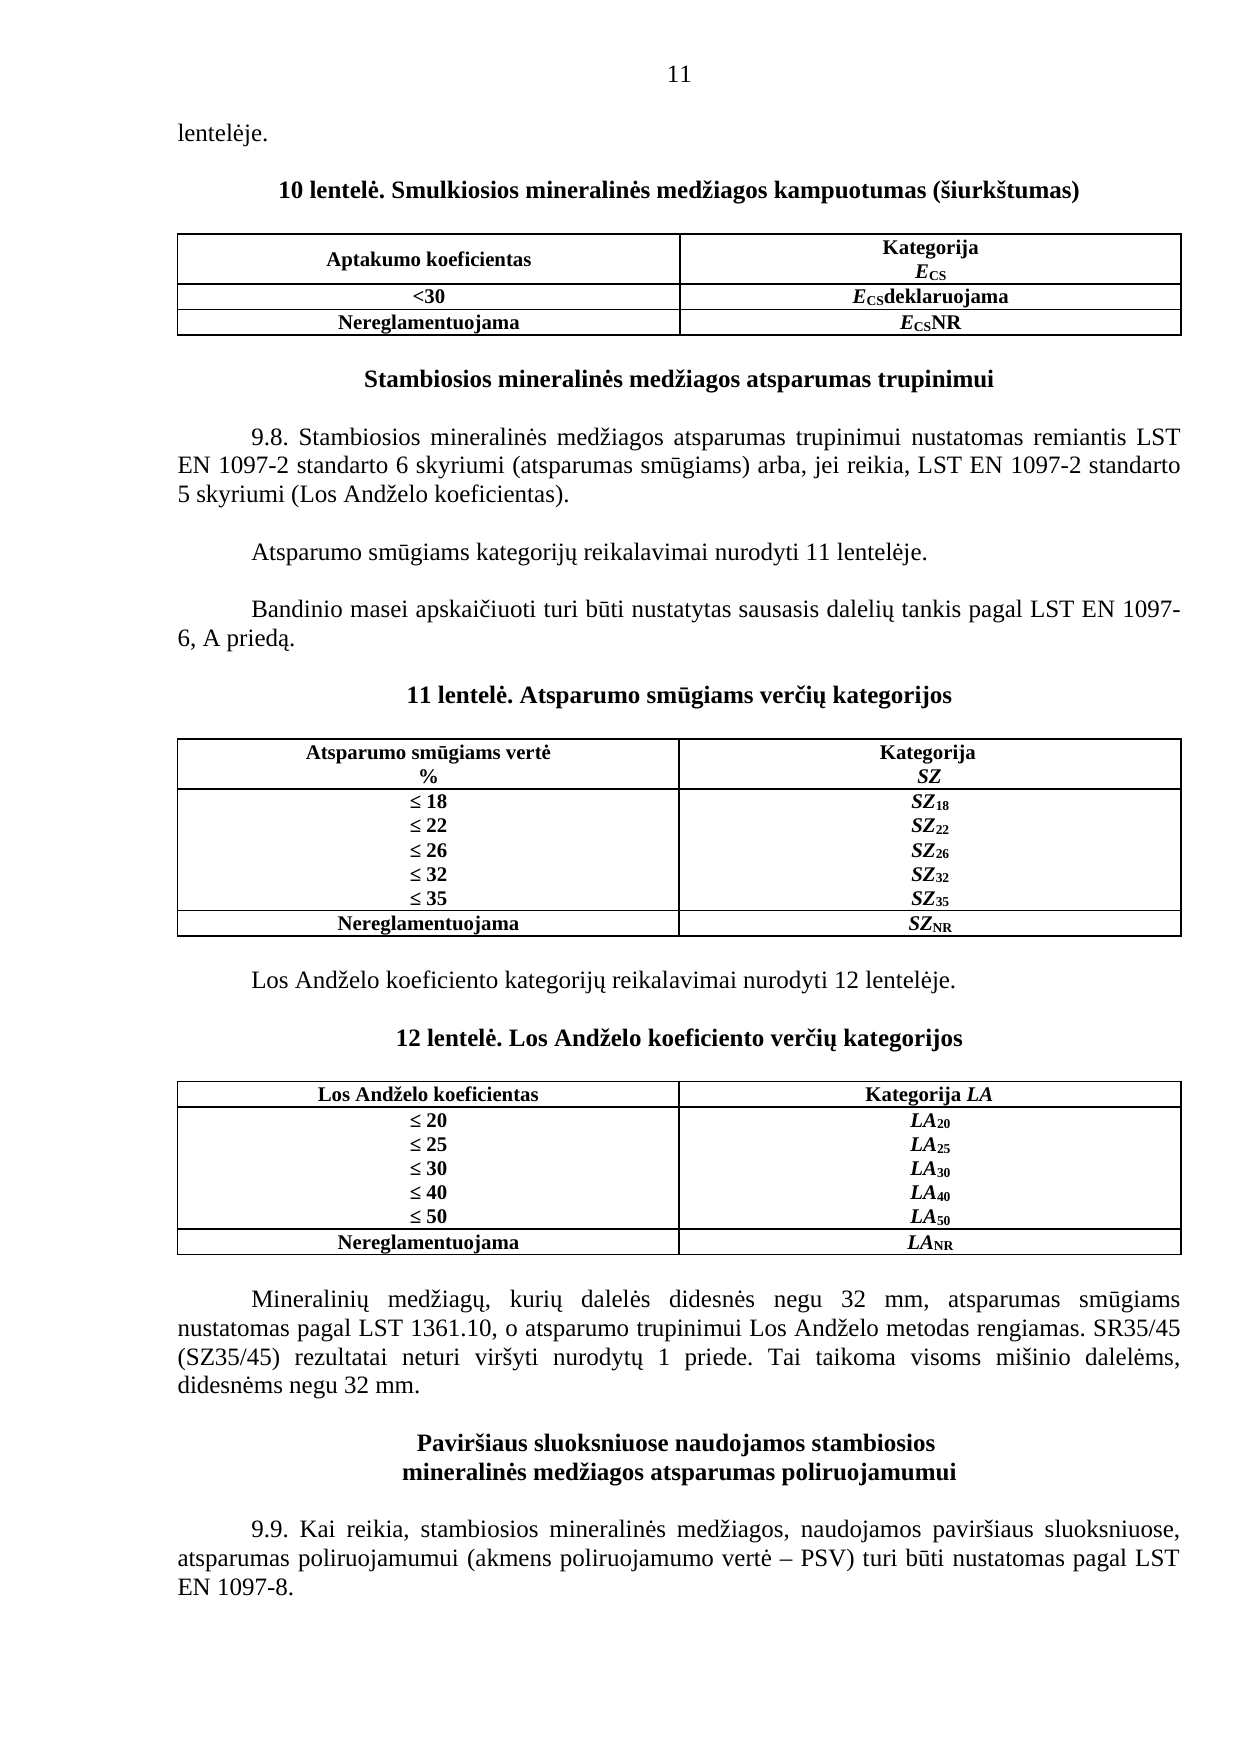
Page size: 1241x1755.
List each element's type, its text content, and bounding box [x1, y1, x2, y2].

text 10 lentelė. Smulkiosios mineralinės medžiagos kampuotumas (šiurkštumas) [177, 176, 1181, 204]
text Los Andželo koeficiento kategorijų reikalavimai nurodyti 12 lentelėje. [177, 966, 1181, 994]
text Paviršiaus sluoksniuose naudojamos stambiosios mineralinės medžiagos atsparumas poliruojamumui [177, 1428, 1181, 1485]
text 9.9. Kai reikia, stambiosios mineralinės medžiagos, naudojamos paviršiaus sluoksniuose, atsparumas poliruojamumui (akmens poliruojamumo vertė – PSV) turi būti nustatomas pagal LST EN 1097-8. [177, 1514, 1181, 1600]
text 11 lentelė. Atsparumo smūgiams verčių kategorijos [177, 681, 1181, 709]
text 12 lentelė. Los Andželo koeficiento verčių kategorijos [177, 1023, 1181, 1052]
text lentelėje. [177, 118, 1181, 147]
text Mineralinių medžiagų, kurių dalelės didesnės negu 32 mm, atsparumas smūgiams nustatomas pagal LST 1361.10, o atsparumo trupinimui Los Andželo metodas rengiamas. SR35/45 (SZ35/45) rezultatai neturi viršyti nurodytų 1 priede. Tai taikoma visoms mišinio dalelėms, didesnėms negu 32 mm. [177, 1284, 1181, 1399]
text 9.8. Stambiosios mineralinės medžiagos atsparumas trupinimui nustatomas remiantis LST EN 1097-2 standarto 6 skyriumi (atsparumas smūgiams) arba, jei reikia, LST EN 1097-2 standarto 5 skyriumi (Los Andželo koeficientas). [177, 422, 1181, 508]
table_header Aptakumo koeficientas [178, 235, 679, 283]
text Bandinio masei apskaičiuoti turi būti nustatytas sausasis dalelių tankis pagal LST EN 1097-6, A priedą. [177, 594, 1181, 652]
text Atsparumo smūgiams kategorijų reikalavimai nurodyti 11 lentelėje. [177, 537, 1181, 566]
text Stambiosios mineralinės medžiagos atsparumas trupinimui [177, 364, 1181, 393]
